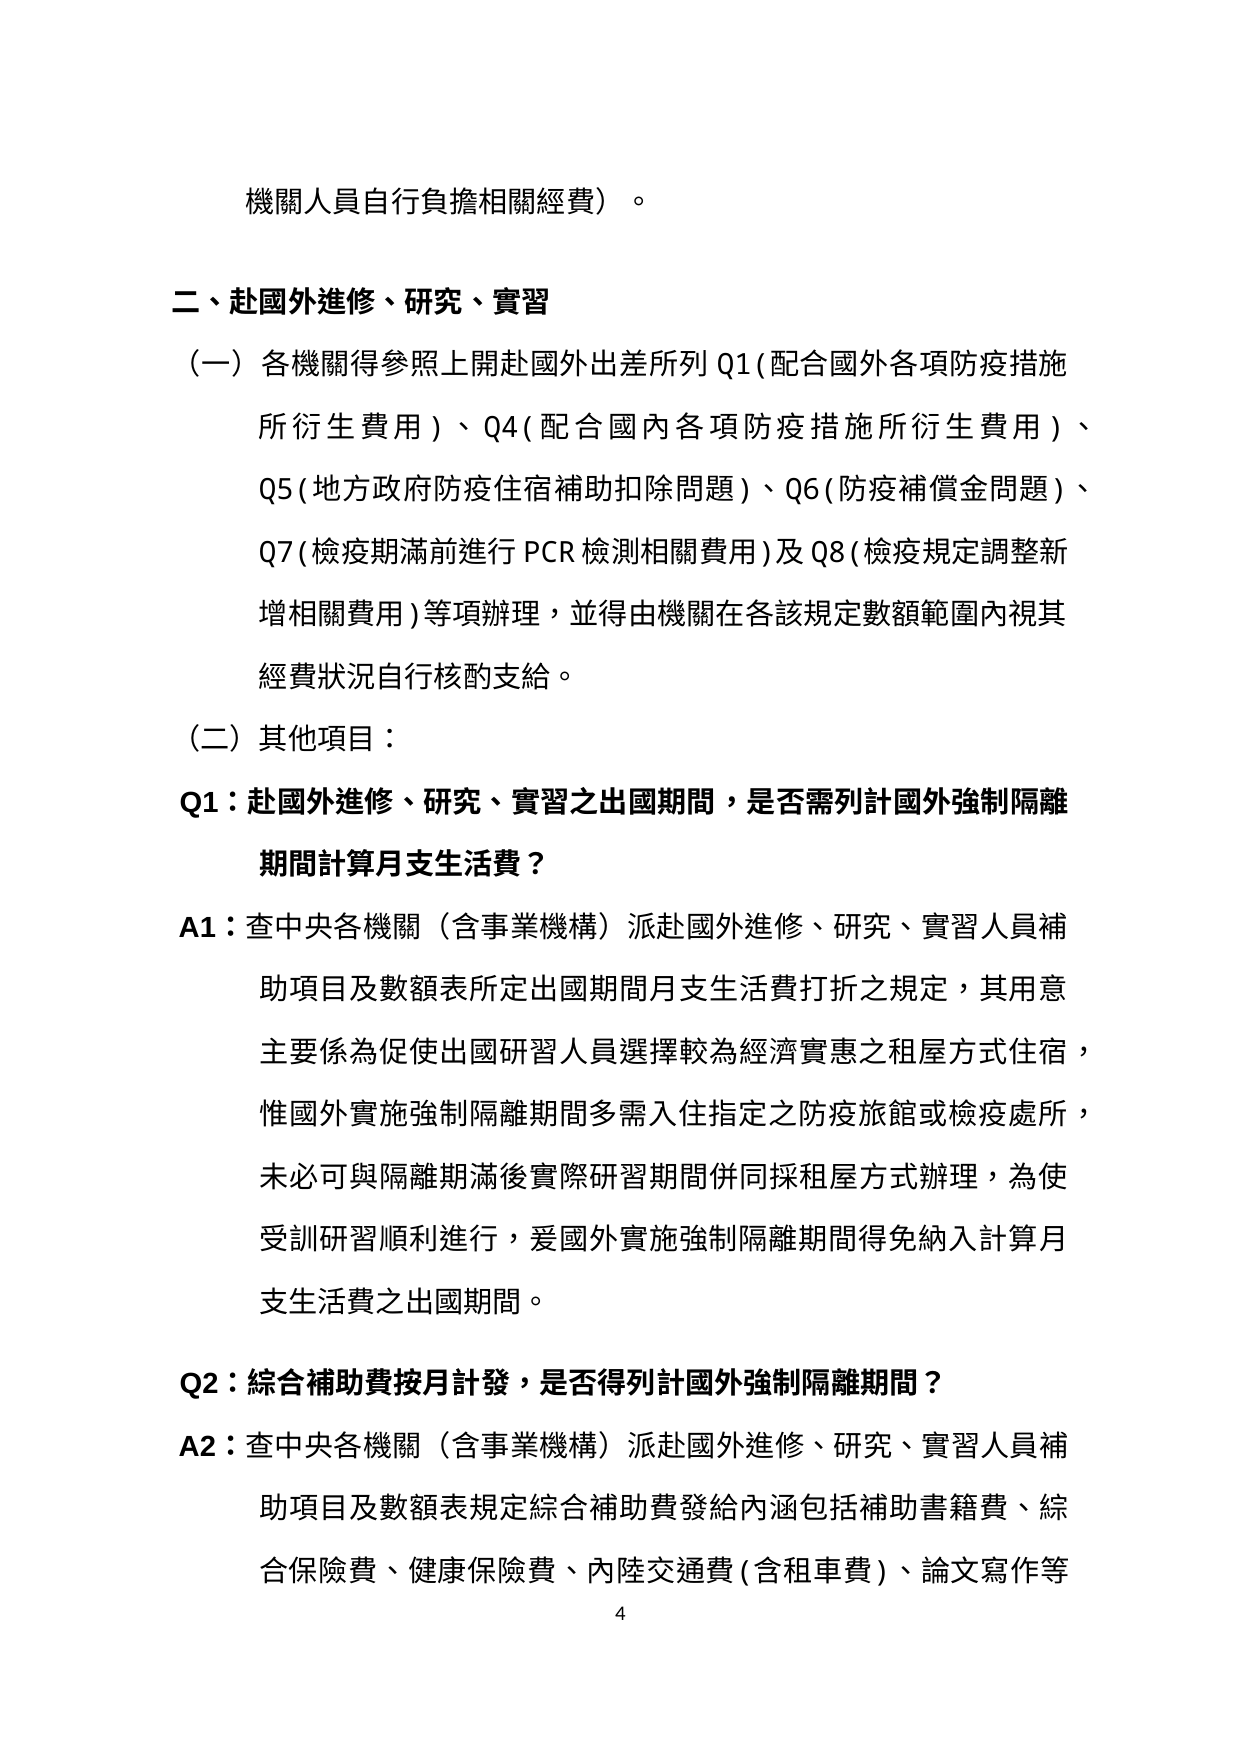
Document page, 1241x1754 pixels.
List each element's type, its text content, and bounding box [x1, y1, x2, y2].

subtitle 二、赴國外進修、研究、實習 [171, 258, 1069, 320]
subtitle A1：查中央各機關（含事業機構）派赴國外進修、研究、實習人員補助項目及數額表所定出國期間月支生活費打折之規定，其用意主要係為促使出國研習人員選擇較為經濟實惠之租屋方式住宿，惟國外實施強制隔離期間多需入住指定之防疫旅館或檢疫處所，未必可與隔離期滿後實際研習期間併同採租屋方式辦理，為使受訓研習順利進行，爰國外實施強制隔離期間得免納入計算月支生活費之出國期間。 [171, 883, 1069, 1320]
subtitle （一）各機關得參照上開赴國外出差所列Q1(配合國外各項防疫措施所衍生費用)、Q4(配合國內各項防疫措施所衍生費用)、Q5(地方政府防疫住宿補助扣除問題)、Q6(防疫補償金問題)、Q7(檢疫期滿前進行PCR檢測相關費用)及Q8(檢疫規定調整新增相關費用)等項辦理，並得由機關在各該規定數額範圍內視其經費狀況自行核酌支給。 [171, 320, 1069, 695]
subtitle （二）其他項目： [171, 695, 1069, 758]
text A8：查中央流行疫情指揮中心隨疫情發展需要陸續調整相關檢疫規定，例如春節期間入境檢疫方案新增B方案（10天防疫旅館+4天返家在家檢疫）及C方案（7天防疫旅館+7天返家在家檢疫），出差人員將額外增加返家檢疫及自住家往返醫療院所進行PCR檢測搭乘之防疫計程車費用，以及同住家人自費家用快篩採檢費用。考量出差人員依照中央流行疫情指揮中心強制規定進行檢疫措施所需額外負擔相關費用（例如上述新增防疫計程車費用、同住家人家用快篩採檢費用）皆係執行因公出差任務後續所衍生之必要支出，爰可由機關簽奉首長同意後，檢附原始單據由相關經費項下報支（如非屬中央流行疫情指揮中心強制規定檢疫項目，則由機關人員自行負擔相關經費）。 [171, 158, 1069, 220]
subtitle A2：查中央各機關（含事業機構）派赴國外進修、研究、實習人員補助項目及數額表規定綜合補助費發給內涵包括補助書籍費、綜合保險費、健康保險費、內陸交通費(含租車費)、論文寫作等 [171, 1402, 1069, 1589]
subtitle Q1：赴國外進修、研究、實習之出國期間，是否需列計國外強制隔離期間計算月支生活費？ [171, 758, 1069, 883]
subtitle Q2：綜合補助費按月計發，是否得列計國外強制隔離期間？ [171, 1339, 1069, 1402]
